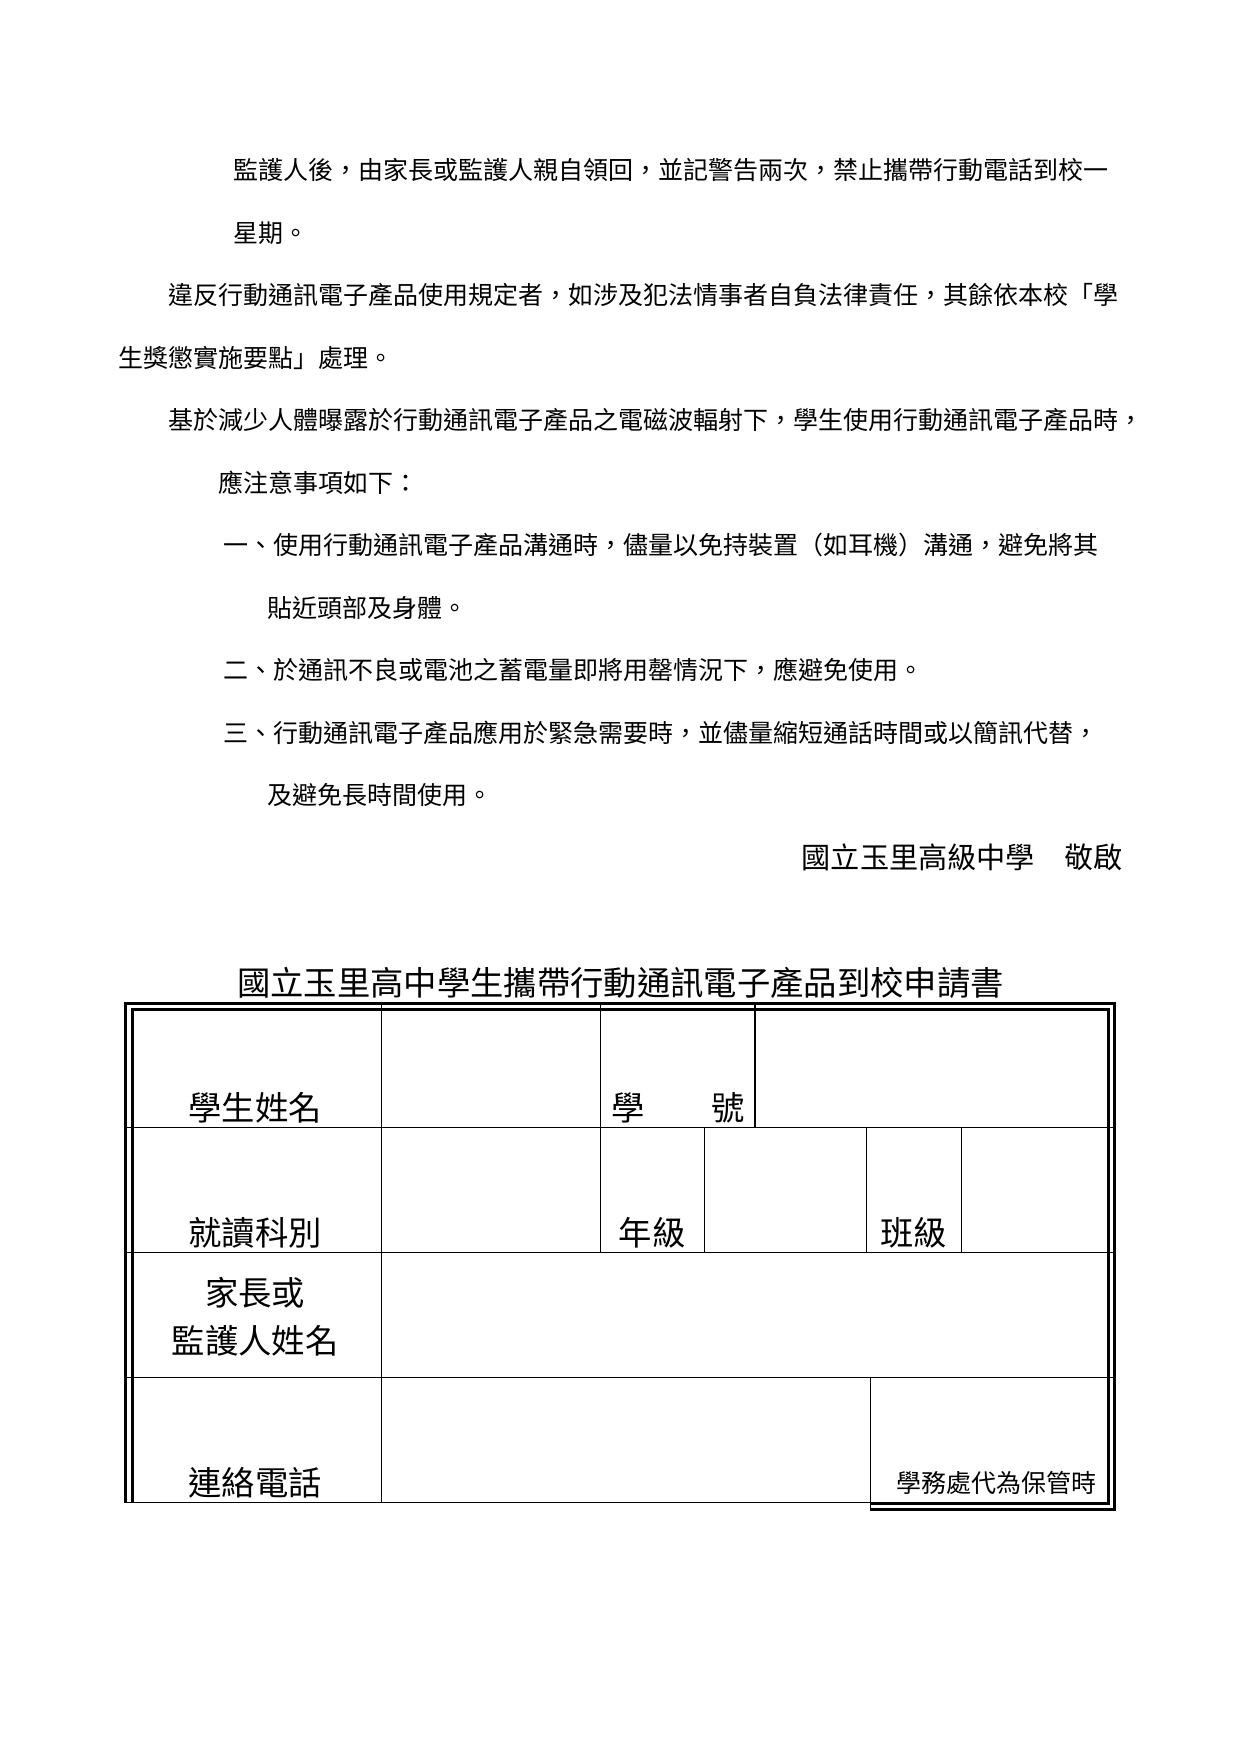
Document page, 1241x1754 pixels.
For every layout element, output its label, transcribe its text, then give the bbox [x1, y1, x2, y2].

text 國立玉里高中學生攜帶行動通訊電子產品到校申請書 [118, 939, 1122, 1002]
table_cell [382, 1378, 870, 1502]
table_cell 家長或 監護人姓名 [134, 1253, 381, 1377]
text 監護人後，由家長或監護人親自領回，並記警告兩次，禁止攜帶行動電話到校一星期。 [187, 127, 1122, 252]
text 三、行動通訊電子產品應用於緊急需要時，並儘量縮短通話時間或以簡訊代替，及避免長時間使用。 [223, 689, 1122, 814]
table_cell 就讀科別 [134, 1128, 381, 1252]
text 二、於通訊不良或電池之蓄電量即將用罄情況下，應避免使用。 [223, 627, 1122, 689]
table_cell [962, 1128, 1107, 1252]
table_cell [705, 1128, 866, 1252]
table_cell 連絡電話 [134, 1378, 381, 1502]
text 基於減少人體曝露於行動通訊電子產品之電磁波輻射下，學生使用行動通訊電子產品時，應注意事項如下： [168, 377, 1122, 502]
table_cell 班級 [867, 1128, 961, 1252]
table_cell [382, 1128, 600, 1252]
table_header [756, 1011, 1107, 1127]
table_header [382, 1011, 600, 1127]
text 一、使用行動通訊電子產品溝通時，儘量以免持裝置（如耳機）溝通，避免將其貼近頭部及身體。 [223, 502, 1122, 627]
table_cell [382, 1253, 1107, 1377]
table_header [756, 1005, 1111, 1127]
table_header 學生姓名 [129, 1005, 381, 1127]
text 國立玉里高級中學 敬啟 [223, 814, 1122, 877]
table_header 學 號 [601, 1011, 754, 1127]
text 違反行動通訊電子產品使用規定者，如涉及犯法情事者自負法律責任，其餘依本校「學生獎懲實施要點」處理。 [118, 252, 1122, 377]
table_cell 學務處代為保管時 [871, 1378, 1107, 1502]
table_cell 年級 [601, 1128, 704, 1252]
